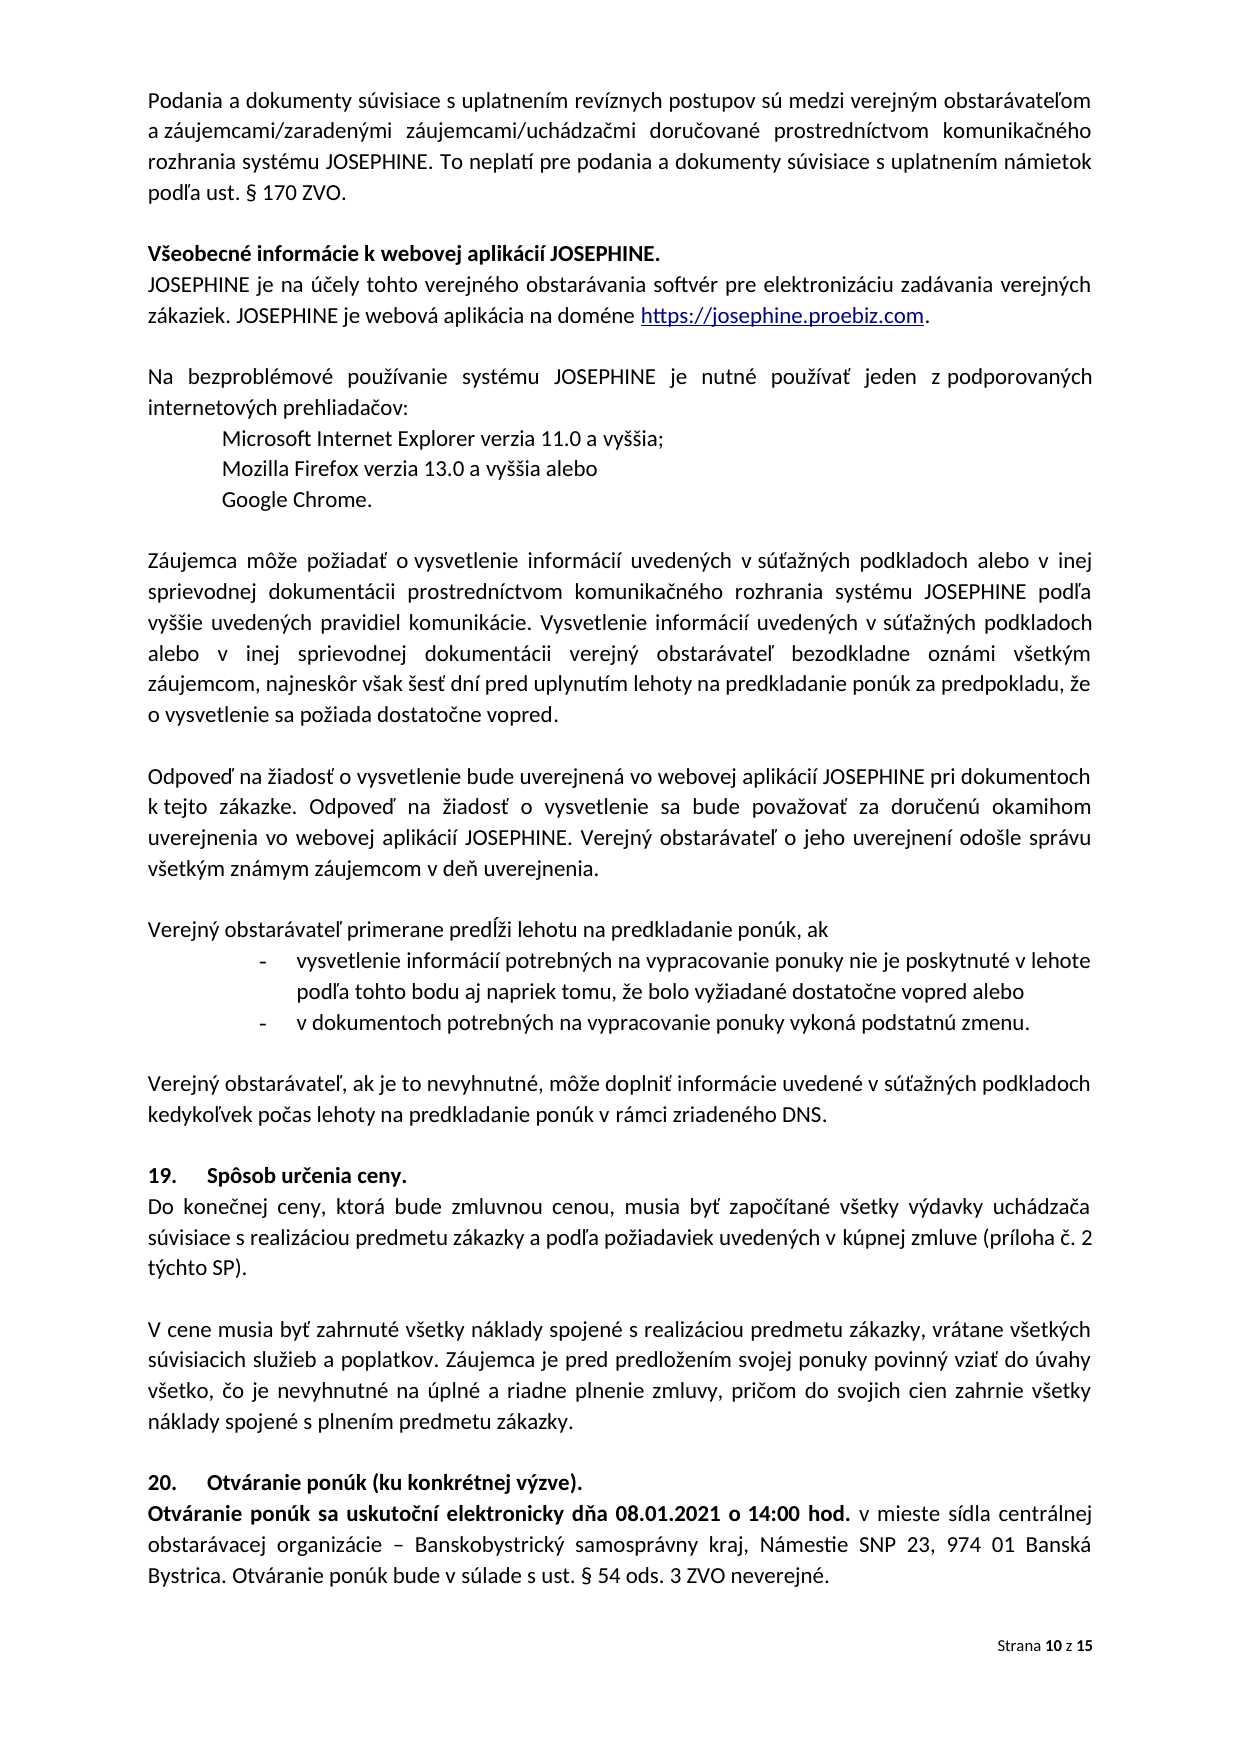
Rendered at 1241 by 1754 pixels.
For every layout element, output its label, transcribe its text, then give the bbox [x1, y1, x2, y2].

text JOSEPHINE je na účely tohto verejného obstarávania softvér pre elektronizáciu zadávania verejných zákaziek. JOSEPHINE je webová aplikácia na doméne https://josephine.proebiz.com. [148, 270, 1093, 329]
text Všeobecné informácie k webovej aplikácií JOSEPHINE. [148, 239, 1093, 267]
list vysvetlenie informácií potrebných na vypracovanie ponuky nie je poskytnuté v lehote podľa tohto bodu aj napriek tomu, že bolo vyžiadané dostatočne vopred alebo [259, 946, 1093, 1005]
text Podania a dokumenty súvisiace s uplatnením revíznych postupov sú medzi verejným obstarávateľom a záujemcami/zaradenými záujemcami/uchádzačmi doručované prostredníctvom komunikačného rozhrania systému JOSEPHINE. To neplatí pre podania a dokumenty súvisiace s uplatnením námietok podľa ust. § 170 ZVO. [148, 86, 1093, 206]
list Spôsob určenia ceny. [148, 1161, 1093, 1189]
text V cene musia byť zahrnuté všetky náklady spojené s realizáciou predmetu zákazky, vrátane všetkých súvisiacich služieb a poplatkov. Záujemca je pred predložením svojej ponuky povinný vziať do úvahy všetko, čo je nevyhnutné na úplné a riadne plnenie zmluvy, pričom do svojich cien zahrnie všetky náklady spojené s plnením predmetu zákazky. [148, 1315, 1093, 1435]
text Odpoveď na žiadosť o vysvetlenie bude uverejnená vo webovej aplikácií JOSEPHINE pri dokumentoch k tejto zákazke. Odpoveď na žiadosť o vysvetlenie sa bude považovať za doručenú okamihom uverejnenia vo webovej aplikácií JOSEPHINE. Verejný obstarávateľ o jeho uverejnení odošle správu všetkým známym záujemcom v deň uverejnenia. [148, 762, 1093, 882]
text Google Chrome. [222, 485, 1093, 513]
text Záujemca môže požiadať o vysvetlenie informácií uvedených v súťažných podkladoch alebo v inej sprievodnej dokumentácii prostredníctvom komunikačného rozhrania systému JOSEPHINE podľa vyššie uvedených pravidiel komunikácie. Vysvetlenie informácií uvedených v súťažných podkladoch alebo v inej sprievodnej dokumentácii verejný obstarávateľ bezodkladne oznámi všetkým záujemcom, najneskôr však šesť dní pred uplynutím lehoty na predkladanie ponúk za predpokladu, že o vysvetlenie sa požiada dostatočne vopred. [148, 547, 1093, 728]
text Verejný obstarávateľ, ak je to nevyhnutné, môže doplniť informácie uvedené v súťažných podkladoch kedykoľvek počas lehoty na predkladanie ponúk v rámci zriadeného DNS. [148, 1069, 1093, 1128]
text Verejný obstarávateľ primerane predĺži lehotu na predkladanie ponúk, ak [148, 915, 1093, 943]
text Otváranie ponúk sa uskutoční elektronicky dňa 08.01.2021 o 14:00 hod. v mieste sídla centrálnej obstarávacej organizácie – Banskobystrický samosprávny kraj, Námestie SNP 23, 974 01 Banská Bystrica. Otváranie ponúk bude v súlade s ust. § 54 ods. 3 ZVO neverejné. [148, 1499, 1093, 1589]
list Otváranie ponúk (ku konkrétnej výzve). [148, 1468, 1093, 1497]
text Mozilla Firefox verzia 13.0 a vyššia alebo [222, 454, 1093, 482]
list v dokumentoch potrebných na vypracovanie ponuky vykoná podstatnú zmenu. [259, 1008, 1093, 1036]
text Na bezproblémové používanie systému JOSEPHINE je nutné používať jeden z podporovaných internetových prehliadačov: [148, 362, 1093, 421]
text Microsoft Internet Explorer verzia 11.0 a vyššia; [222, 424, 1093, 452]
text Do konečnej ceny, ktorá bude zmluvnou cenou, musia byť započítané všetky výdavky uchádzača súvisiace s realizáciou predmetu zákazky a podľa požiadaviek uvedených v kúpnej zmluve (príloha č. 2 týchto SP). [148, 1192, 1093, 1281]
